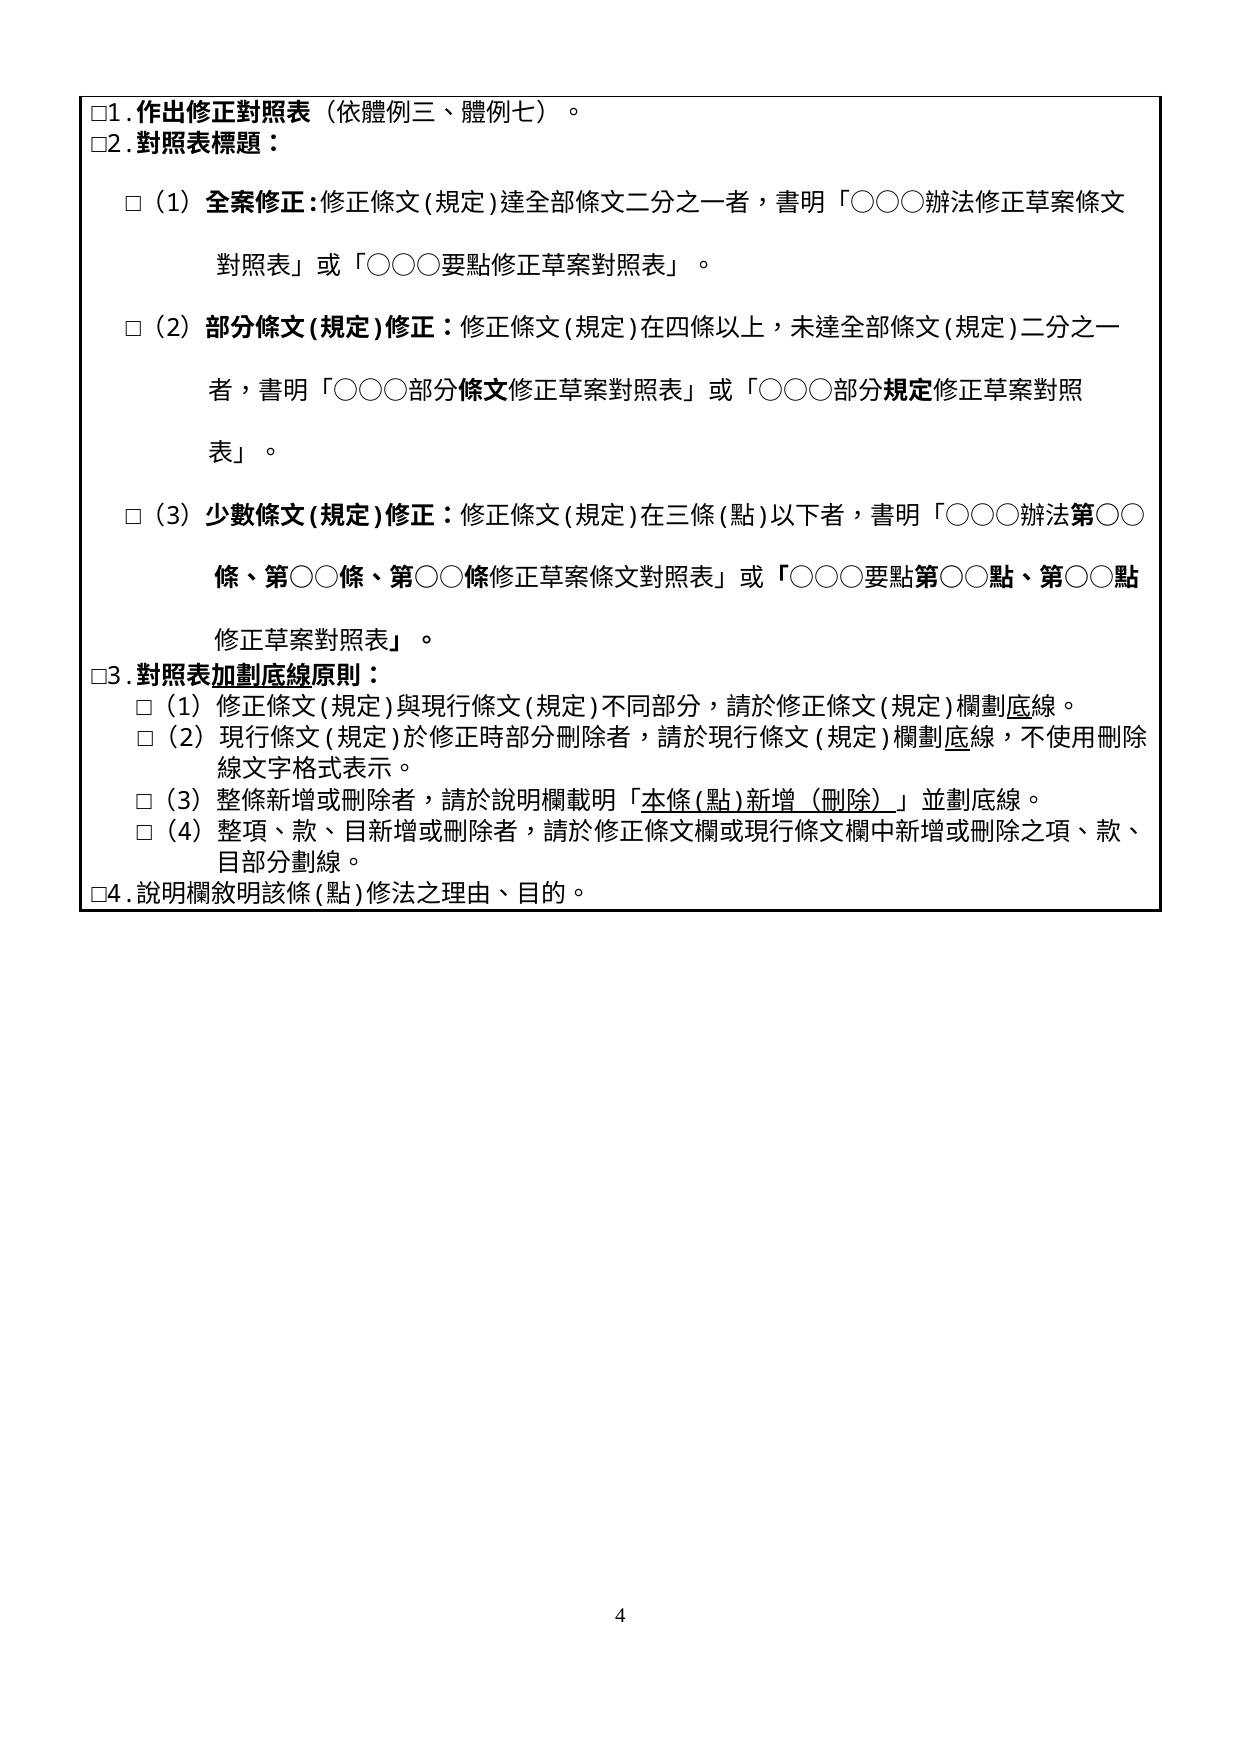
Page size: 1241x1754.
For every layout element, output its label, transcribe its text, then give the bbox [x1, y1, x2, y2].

table_cell □1.作出修正對照表（依體例三、體例七）。 □2.對照表標題： □（1）全案修正:修正條文(規定)達全部條文二分之一者，書明「○○○辦法修正草案條文對照表」或「○○○要點修正草案對照表」。 □（2）部分條文(規定)修正：修正條文(規定)在四條以上，未達全部條文(規定)二分之一者，書明「○○○部分條文修正草案對照表」或「○○○部分規定修正草案對照表」。 □（3）少數條文(規定)修正：修正條文(規定)在三條(點)以下者，書明「○○○辦法第○○條、第○○條、第○○條修正草案條文對照表」或「○○○要點第○○點、第○○點修正草案對照表」。 □3.對照表加劃底線原則： □（1）修正條文(規定)與現行條文(規定)不同部分，請於修正條文(規定)欄劃底線。 □（2）現行條文(規定)於修正時部分刪除者，請於現行條文(規定)欄劃底線，不使用刪除線文字格式表示。 □（3）整條新增或刪除者，請於說明欄載明「本條(點)新增（刪除）」並劃底線。 □（4）整項、款、目新增或刪除者，請於修正條文欄或現行條文欄中新增或刪除之項、款、目部分劃線。 □4.說明欄敘明該條(點)修法之理由、目的。 [82, 97, 1159, 909]
